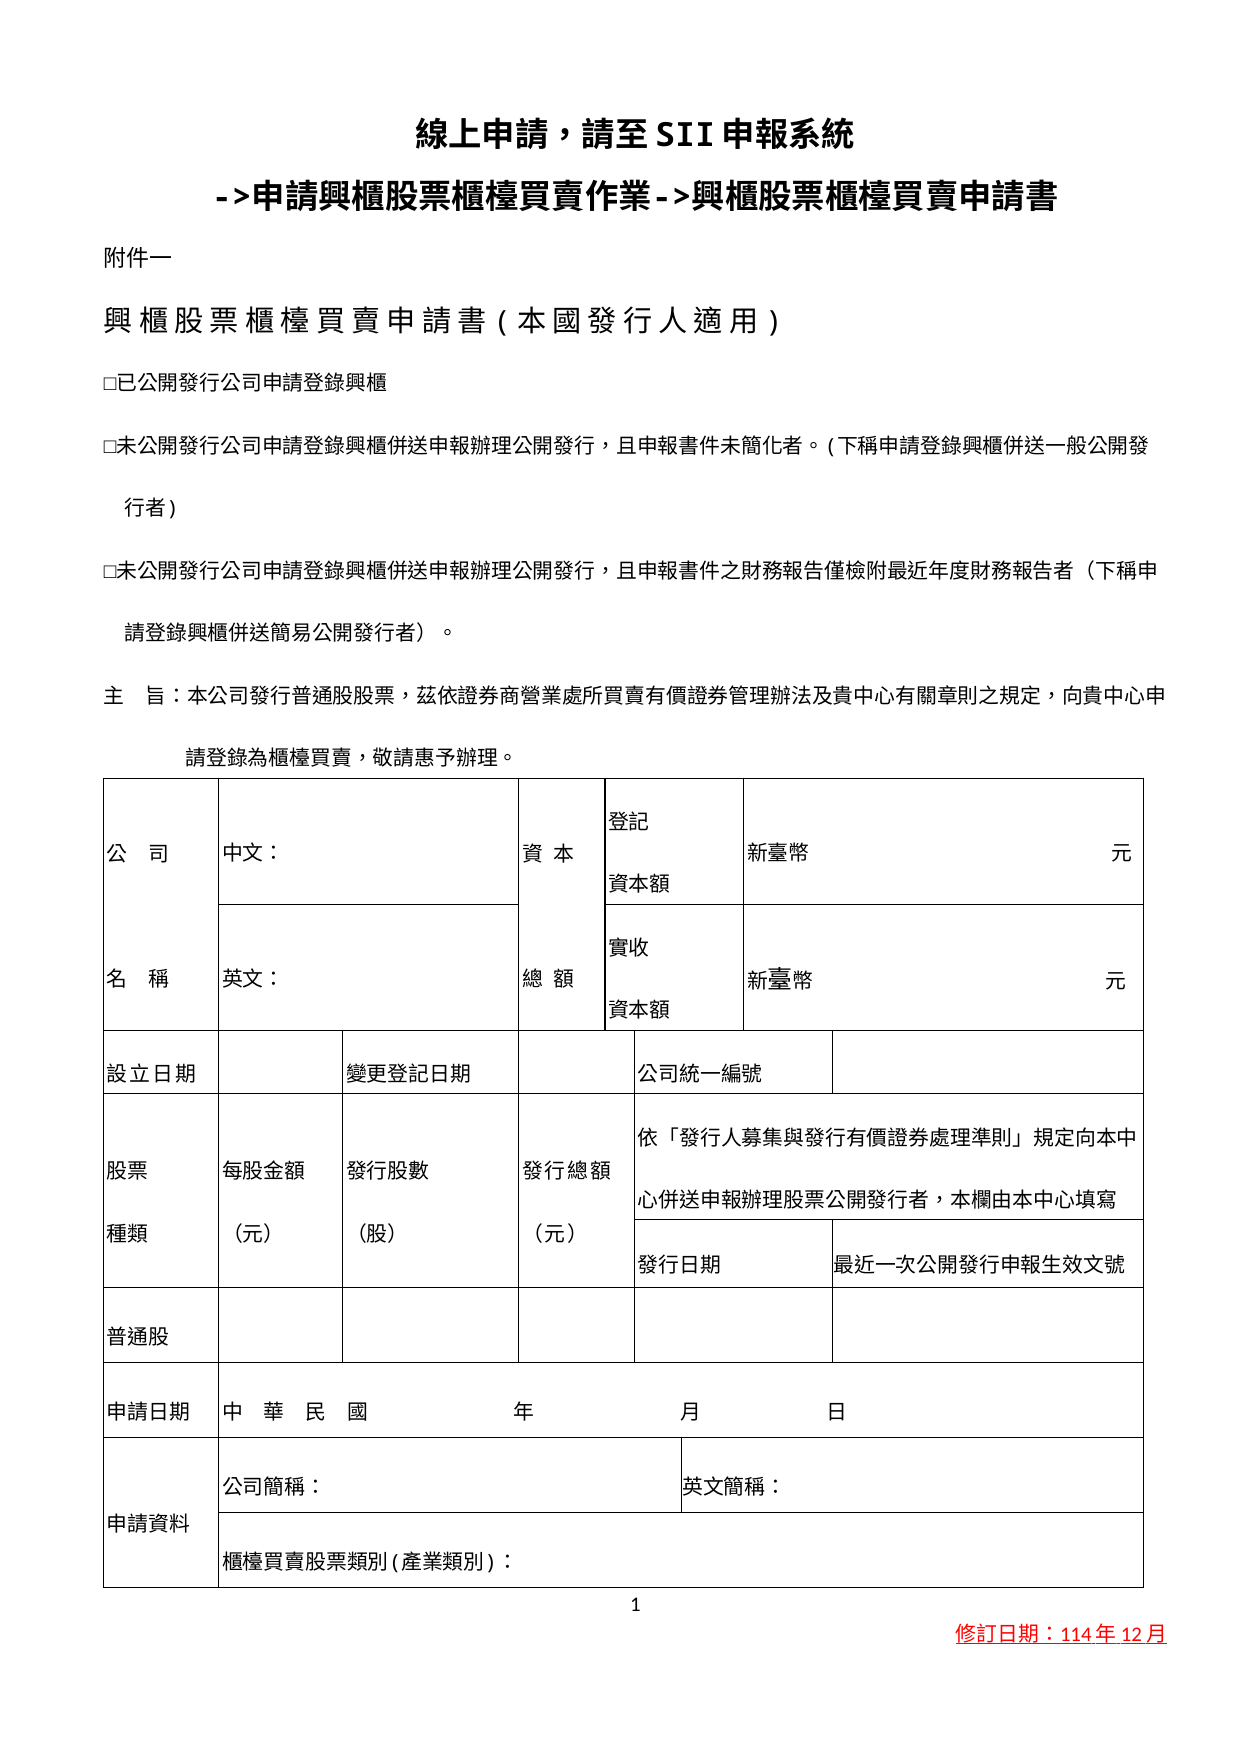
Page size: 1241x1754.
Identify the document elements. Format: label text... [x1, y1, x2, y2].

table_cell 申請資料 [104, 1438, 218, 1587]
table_cell [519, 1288, 634, 1362]
text 附件一 [103, 215, 1167, 277]
table_cell 公司簡稱： [219, 1438, 681, 1512]
table_cell 最近一次公開發行申報生效文號 [833, 1220, 1143, 1287]
text □已公開發行公司申請登錄興櫃 [103, 340, 1167, 402]
table_cell 櫃檯買賣股票類別(產業類別)： [219, 1513, 1143, 1587]
table_cell 普通股 [104, 1288, 218, 1362]
text □未公開發行公司申請登錄興櫃併送申報辦理公開發行，且申報書件之財務報告僅檢附最近年度財務報告者（下稱申請登錄興櫃併送簡易公開發行者）。 [103, 527, 1167, 652]
table_cell [519, 1031, 634, 1093]
table_cell 中 華 民 國 年 月 日 [219, 1363, 1143, 1437]
table_header 資 本 總 額 [519, 779, 604, 1029]
text □未公開發行公司申請登錄興櫃併送申報辦理公開發行，且申報書件未簡化者。(下稱申請登錄興櫃併送一般公開發行者) [103, 402, 1167, 527]
table_cell 發行總額 （元） [519, 1094, 634, 1287]
table_cell [833, 1288, 1143, 1362]
table_cell 每股金額 （元） [219, 1094, 342, 1287]
table_header 公 司 名 稱 [104, 779, 218, 1029]
text 主 旨：本公司發行普通股股票，茲依證券商營業處所買賣有價證券管理辦法及貴中心有關章則之規定，向貴中心申請登錄為櫃檯買賣，敬請惠予辦理。 [103, 652, 1167, 777]
table_header 登記 資本額 [606, 779, 743, 903]
table_cell [343, 1288, 518, 1362]
table_cell 英文： [219, 905, 518, 1029]
text 興櫃股票櫃檯買賣申請書(本國發行人適用) [103, 277, 1167, 340]
table_header 中文： [219, 779, 518, 903]
table_cell 依「發行人募集與發行有價證券處理準則」規定向本中心併送申報辦理股票公開發行者，本欄由本中心填寫 [635, 1094, 1143, 1219]
table_cell [219, 1288, 342, 1362]
table_cell 設立日期 [104, 1031, 218, 1093]
table_cell 英文簡稱： [682, 1438, 1143, 1512]
table_cell [635, 1288, 832, 1362]
text 線上申請，請至SII申報系統 [103, 90, 1167, 152]
table_header 新臺幣 元 [744, 779, 1143, 903]
table_cell 新臺幣 元 [744, 905, 1143, 1029]
text ->申請興櫃股票櫃檯買賣作業->興櫃股票櫃檯買賣申請書 [103, 152, 1167, 215]
table_cell 申請日期 [104, 1363, 218, 1437]
table_cell 發行股數 （股） [343, 1094, 518, 1287]
table_cell [219, 1031, 342, 1093]
table_cell [833, 1031, 1143, 1093]
table_cell 股票 種類 [104, 1094, 218, 1287]
table_cell 公司統一編號 [635, 1031, 832, 1093]
table_cell 發行日期 [635, 1220, 832, 1287]
table_cell 實收 資本額 [606, 905, 743, 1029]
table_cell 變更登記日期 [343, 1031, 518, 1093]
